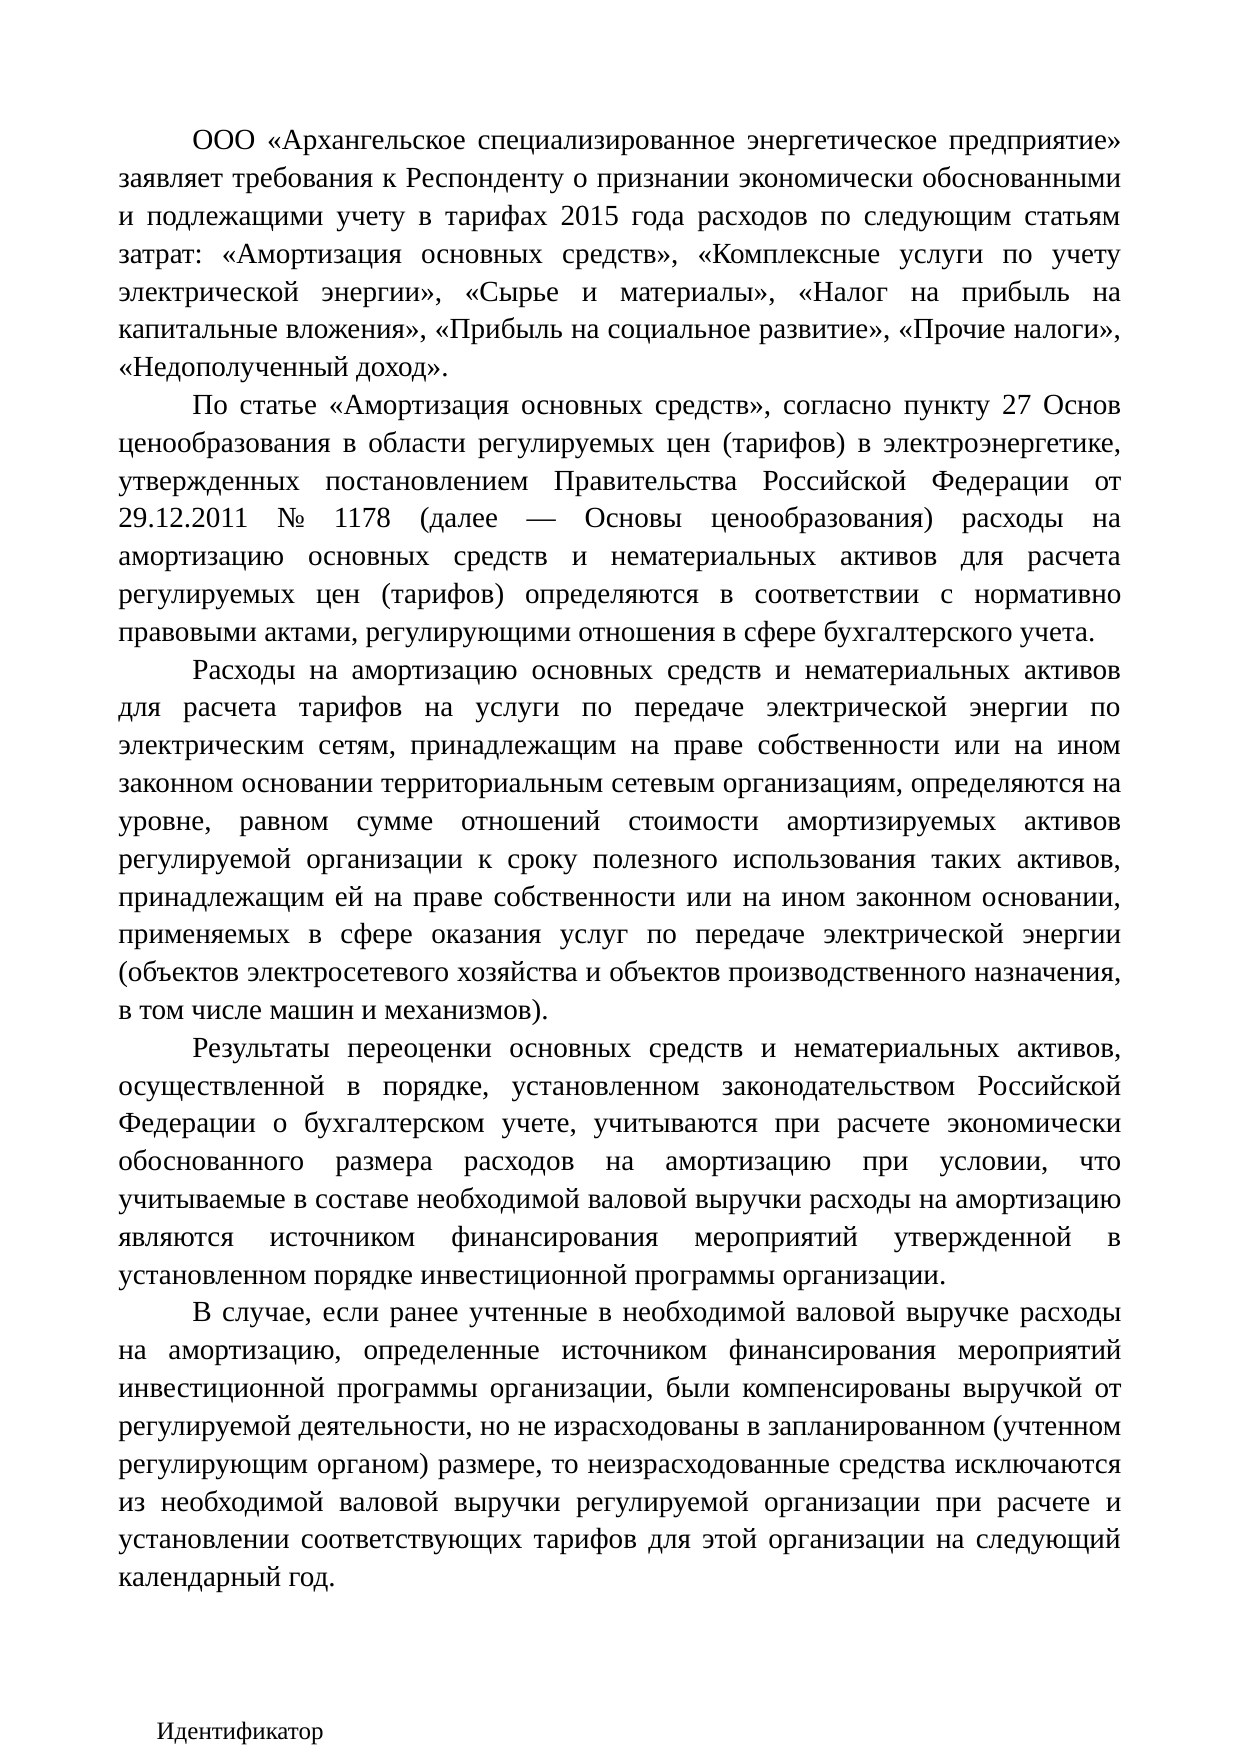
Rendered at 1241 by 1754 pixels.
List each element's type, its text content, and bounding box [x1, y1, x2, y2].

text В случае, если ранее учтенные в необходимой валовой выручке расходы на амортизацию, определенные источником финансирования мероприятий инвестиционной программы организации, были компенсированы выручкой от регулируемой деятельности, но не израсходованы в запланированном (учтенном регулирующим органом) размере, то неизрасходованные средства исключаются из необходимой валовой выручки регулируемой организации при расчете и установлении соответствующих тарифов для этой организации на следующий календарный год. [118, 1290, 1122, 1593]
text Расходы на амортизацию основных средств и нематериальных активов для расчета тарифов на услуги по передаче электрической энергии по электрическим сетям, принадлежащим на праве собственности или на ином законном основании территориальным сетевым организациям, определяются на уровне, равном сумме отношений стоимости амортизируемых активов регулируемой организации к сроку полезного использования таких активов, принадлежащим ей на праве собственности или на ином законном основании, применяемых в сфере оказания услуг по передаче электрической энергии (объектов электросетевого хозяйства и объектов производственного назначения, в том числе машин и механизмов). [118, 647, 1122, 1026]
text Результаты переоценки основных средств и нематериальных активов, осуществленной в порядке, установленном законодательством Российской Федерации о бухгалтерском учете, учитываются при расчете экономически обоснованного размера расходов на амортизацию при условии, что учитываемые в составе необходимой валовой выручки расходы на амортизацию являются источником финансирования мероприятий утвержденной в установленном порядке инвестиционной программы организации. [118, 1026, 1122, 1290]
text По статье «Амортизация основных средств», согласно пункту 27 Основ ценообразования в области регулируемых цен (тарифов) в электроэнергетике, утвержденных постановлением Правительства Российской Федерации от 29.12.2011 № 1178 (далее — Основы ценообразования) расходы на амортизацию основных средств и нематериальных активов для расчета регулируемых цен (тарифов) определяются в соответствии с нормативно правовыми актами, регулирующими отношения в сфере бухгалтерского учета. [118, 383, 1122, 647]
text ООО «Архангельское специализированное энергетическое предприятие» заявляет требования к Респонденту о признании экономически обоснованными и подлежащими учету в тарифах 2015 года расходов по следующим статьям затрат: «Амортизация основных средств», «Комплексные услуги по учету электрической энергии», «Сырье и материалы», «Налог на прибыль на капитальные вложения», «Прибыль на социальное развитие», «Прочие налоги», «Недополученный доход». [118, 118, 1122, 383]
